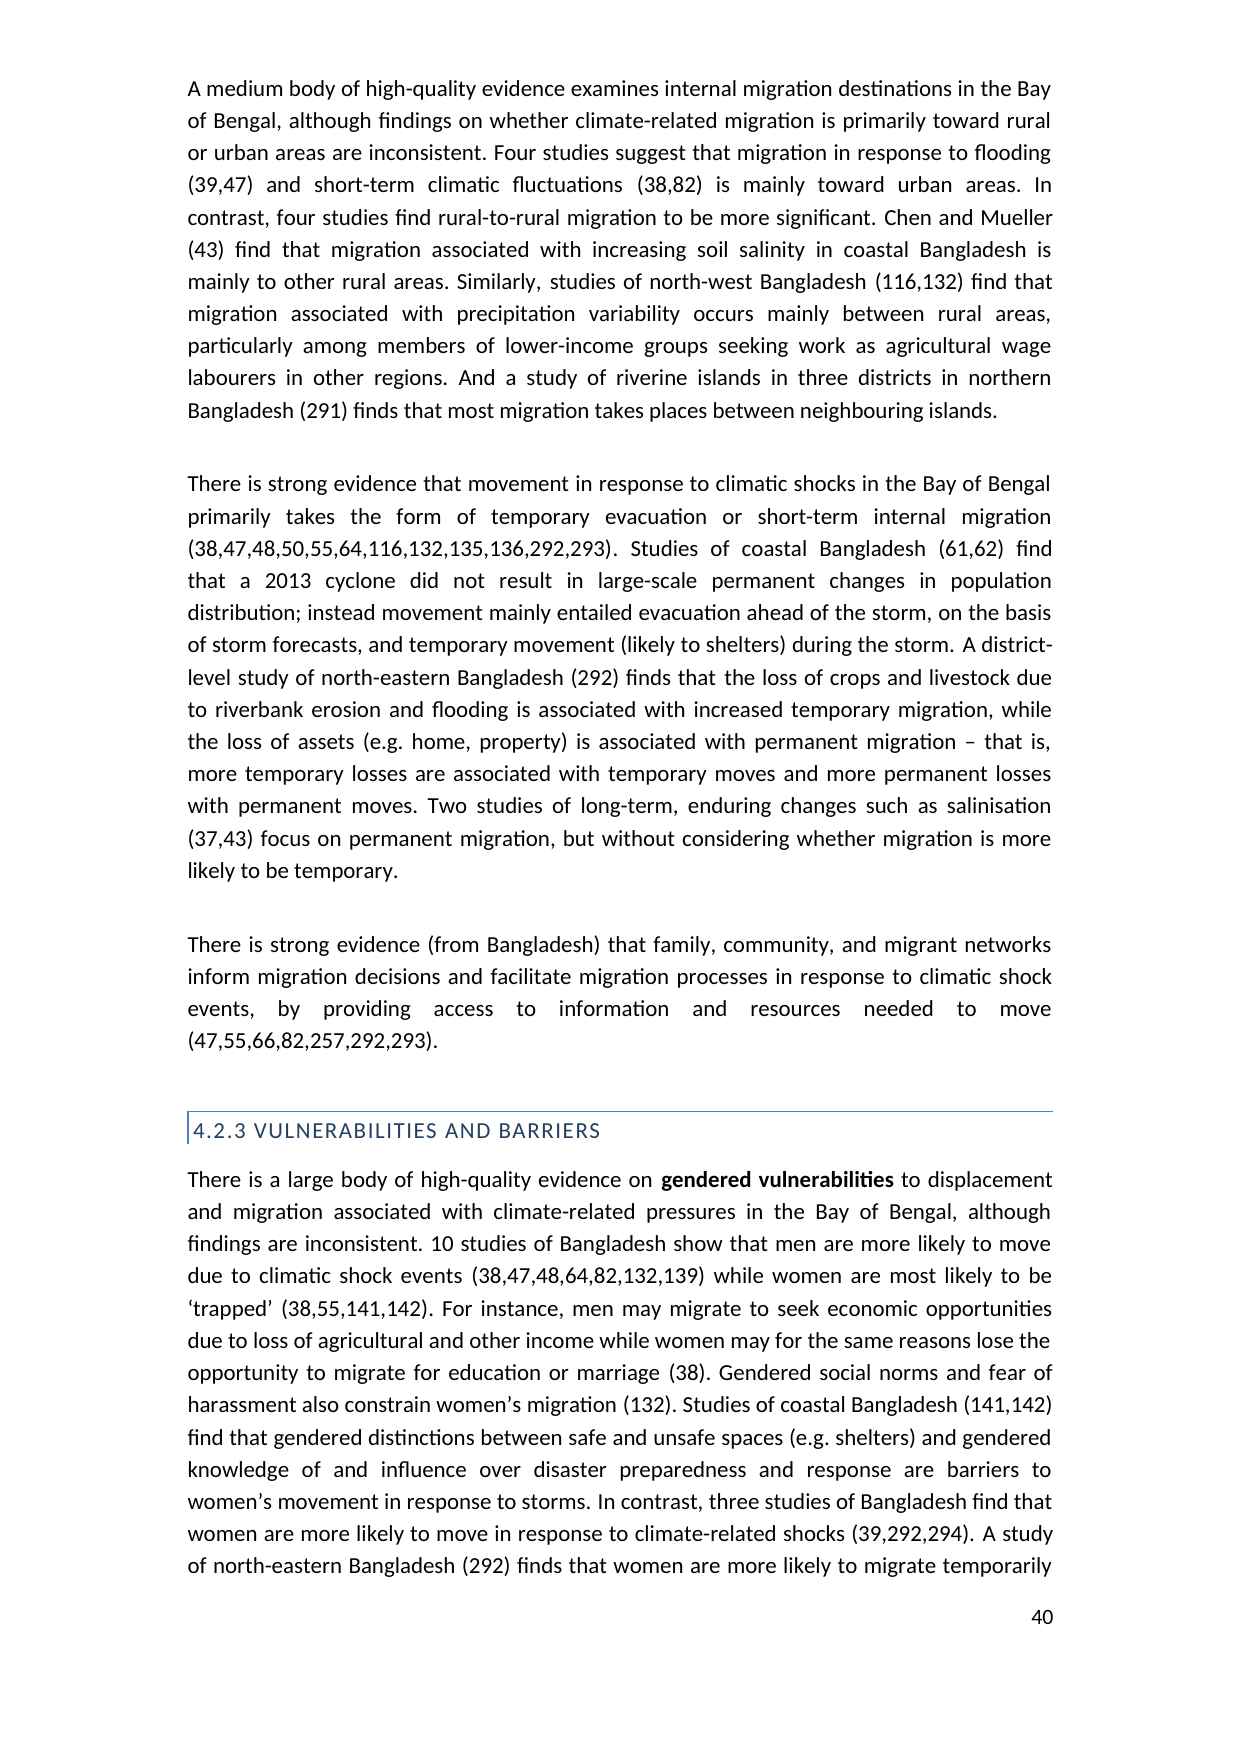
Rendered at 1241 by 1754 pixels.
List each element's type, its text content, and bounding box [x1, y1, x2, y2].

text There is strong evidence that movement in response to climatic shocks in the Bay of Bengal primarily takes the form of temporary evacuation or short-term internal migration (38,47,48,50,55,64,116,132,135,136,292,293). Studies of coastal Bangladesh (61,62) find that a 2013 cyclone did not result in large-scale permanent changes in population distribution; instead movement mainly entailed evacuation ahead of the storm, on the basis of storm forecasts, and temporary movement (likely to shelters) during the storm. A district-level study of north-eastern Bangladesh (292) finds that the loss of crops and livestock due to riverbank erosion and flooding is associated with increased temporary migration, while the loss of assets (e.g. home, property) is associated with permanent migration – that is, more temporary losses are associated with temporary moves and more permanent losses with permanent moves. Two studies of long-term, enduring changes such as salinisation (37,43) focus on permanent migration, but without considering whether migration is more likely to be temporary. [187, 469, 1053, 884]
subtitle 4.2.3 Vulnerabilities and barriers [189, 1112, 1053, 1144]
text There is a large body of high-quality evidence on gendered vulnerabilities to displacement and migration associated with climate-related pressures in the Bay of Bengal, although findings are inconsistent. 10 studies of Bangladesh show that men are more likely to move due to climatic shock events (38,47,48,64,82,132,139) while women are most likely to be ‘trapped’ (38,55,141,142). For instance, men may migrate to seek economic opportunities due to loss of agricultural and other income while women may for the same reasons lose the opportunity to migrate for education or marriage (38). Gendered social norms and fear of harassment also constrain women’s migration (132). Studies of coastal Bangladesh (141,142) find that gendered distinctions between safe and unsafe spaces (e.g. shelters) and gendered knowledge of and influence over disaster preparedness and response are barriers to women’s movement in response to storms. In contrast, three studies of Bangladesh find that women are more likely to move in response to climate-related shocks (39,292,294). A study of north-eastern Bangladesh (292) finds that women are more likely to migrate temporarily [187, 1165, 1053, 1579]
text A medium body of high-quality evidence examines internal migration destinations in the Bay of Bengal, although findings on whether climate-related migration is primarily toward rural or urban areas are inconsistent. Four studies suggest that migration in response to flooding (39,47) and short-term climatic fluctuations (38,82) is mainly toward urban areas. In contrast, four studies find rural-to-rural migration to be more significant. Chen and Mueller (43) find that migration associated with increasing soil salinity in coastal Bangladesh is mainly to other rural areas. Similarly, studies of north-west Bangladesh (116,132) find that migration associated with precipitation variability occurs mainly between rural areas, particularly among members of lower-income groups seeking work as agricultural wage labourers in other regions. And a study of riverine islands in three districts in northern Bangladesh (291) finds that most migration takes places between neighbouring islands. [187, 74, 1053, 424]
text There is strong evidence (from Bangladesh) that family, community, and migrant networks inform migration decisions and facilitate migration processes in response to climatic shock events, by providing access to information and resources needed to move (47,55,66,82,257,292,293). [187, 930, 1053, 1054]
